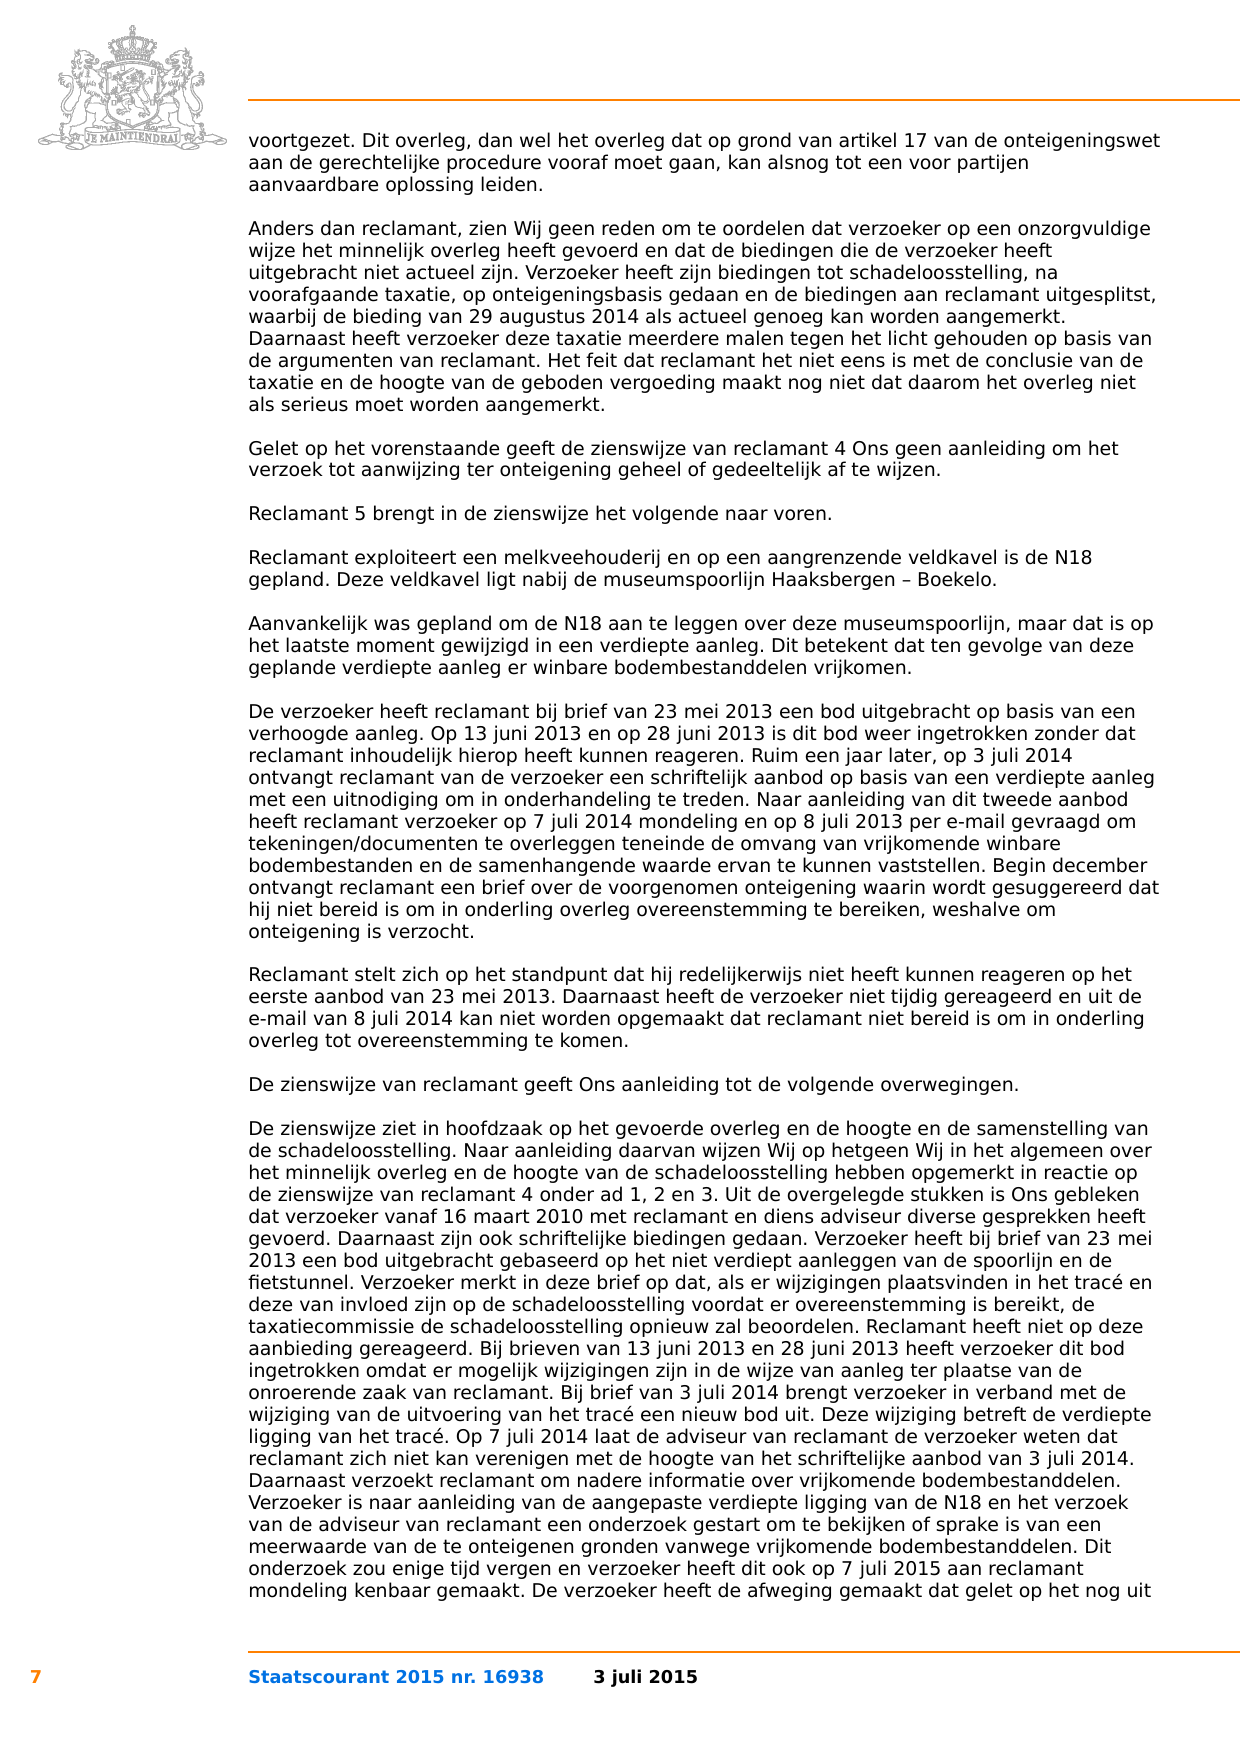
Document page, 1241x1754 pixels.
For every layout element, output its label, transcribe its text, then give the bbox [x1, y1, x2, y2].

picture [38, 25, 227, 150]
text voortgezet. Dit overleg, dan wel het overleg dat op grond van artikel 17 van de onteigeningswet aan de gerechtelijke procedure vooraf moet gaan, kan alsnog tot een voor partijen aanvaardbare oplossing leiden. [248, 130, 1163, 196]
text Gelet op het vorenstaande geeft de zienswijze van reclamant 4 Ons geen aanleiding om het verzoek tot aanwijzing ter onteigening geheel of gedeeltelijk af te wijzen. [248, 437, 1163, 481]
text Anders dan reclamant, zien Wij geen reden om te oordelen dat verzoeker op een onzorgvuldige wijze het minnelijk overleg heeft gevoerd en dat de biedingen die de verzoeker heeft uitgebracht niet actueel zijn. Verzoeker heeft zijn biedingen tot schadeloosstelling, na voorafgaande taxatie, op onteigeningsbasis gedaan en de biedingen aan reclamant uitgesplitst, waarbij de bieding van 29 augustus 2014 als actueel genoeg kan worden aangemerkt. Daarnaast heeft verzoeker deze taxatie meerdere malen tegen het licht gehouden op basis van de argumenten van reclamant. Het feit dat reclamant het niet eens is met de conclusie van de taxatie en de hoogte van de geboden vergoeding maakt nog niet dat daarom het overleg niet als serieus moet worden aangemerkt. [248, 218, 1163, 416]
text De zienswijze van reclamant geeft Ons aanleiding tot de volgende overwegingen. [248, 1074, 1163, 1096]
text De verzoeker heeft reclamant bij brief van 23 mei 2013 een bod uitgebracht op basis van een verhoogde aanleg. Op 13 juni 2013 en op 28 juni 2013 is dit bod weer ingetrokken zonder dat reclamant inhoudelijk hierop heeft kunnen reageren. Ruim een jaar later, op 3 juli 2014 ontvangt reclamant van de verzoeker een schriftelijk aanbod op basis van een verdiepte aanleg met een uitnodiging om in onderhandeling te treden. Naar aanleiding van dit tweede aanbod heeft reclamant verzoeker op 7 juli 2014 mondeling en op 8 juli 2013 per e-mail gevraagd om tekeningen/documenten te overleggen teneinde de omvang van vrijkomende winbare bodembestanden en de samenhangende waarde ervan te kunnen vaststellen. Begin december ontvangt reclamant een brief over de voorgenomen onteigening waarin wordt gesuggereerd dat hij niet bereid is om in onderling overleg overeenstemming te bereiken, weshalve om onteigening is verzocht. [248, 701, 1163, 942]
text Reclamant 5 brengt in de zienswijze het volgende naar voren. [248, 503, 1163, 525]
text Reclamant stelt zich op het standpunt dat hij redelijkerwijs niet heeft kunnen reageren op het eerste aanbod van 23 mei 2013. Daarnaast heeft de verzoeker niet tijdig gereageerd en uit de e-mail van 8 juli 2014 kan niet worden opgemaakt dat reclamant niet bereid is om in onderling overleg tot overeenstemming te komen. [248, 964, 1163, 1052]
text Reclamant exploiteert een melkveehouderij en op een aangrenzende veldkavel is de N18 gepland. Deze veldkavel ligt nabij de museumspoorlijn Haaksbergen – Boekelo. [248, 547, 1163, 591]
text De zienswijze ziet in hoofdzaak op het gevoerde overleg en de hoogte en de samenstelling van de schadeloosstelling. Naar aanleiding daarvan wijzen Wij op hetgeen Wij in het algemeen over het minnelijk overleg en de hoogte van de schadeloosstelling hebben opgemerkt in reactie op de zienswijze van reclamant 4 onder ad 1, 2 en 3. Uit de overgelegde stukken is Ons gebleken dat verzoeker vanaf 16 maart 2010 met reclamant en diens adviseur diverse gesprekken heeft gevoerd. Daarnaast zijn ook schriftelijke biedingen gedaan. Verzoeker heeft bij brief van 23 mei 2013 een bod uitgebracht gebaseerd op het niet verdiept aanleggen van de spoorlijn en de fietstunnel. Verzoeker merkt in deze brief op dat, als er wijzigingen plaatsvinden in het tracé en deze van invloed zijn op de schadeloosstelling voordat er overeenstemming is bereikt, de taxatiecommissie de schadeloosstelling opnieuw zal beoordelen. Reclamant heeft niet op deze aanbieding gereageerd. Bij brieven van 13 juni 2013 en 28 juni 2013 heeft verzoeker dit bod ingetrokken omdat er mogelijk wijzigingen zijn in de wijze van aanleg ter plaatse van de onroerende zaak van reclamant. Bij brief van 3 juli 2014 brengt verzoeker in verband met de wijziging van de uitvoering van het tracé een nieuw bod uit. Deze wijziging betreft de verdiepte ligging van het tracé. Op 7 juli 2014 laat de adviseur van reclamant de verzoeker weten dat reclamant zich niet kan verenigen met de hoogte van het schriftelijke aanbod van 3 juli 2014. Daarnaast verzoekt reclamant om nadere informatie over vrijkomende bodembestanddelen. Verzoeker is naar aanleiding van de aangepaste verdiepte ligging van de N18 en het verzoek van de adviseur van reclamant een onderzoek gestart om te bekijken of sprake is van een meerwaarde van de te onteigenen gronden vanwege vrijkomende bodembestanddelen. Dit onderzoek zou enige tijd vergen en verzoeker heeft dit ook op 7 juli 2015 aan reclamant mondeling kenbaar gemaakt. De verzoeker heeft de afweging gemaakt dat gelet op het nog uit [248, 1118, 1163, 1602]
text Aanvankelijk was gepland om de N18 aan te leggen over deze museumspoorlijn, maar dat is op het laatste moment gewijzigd in een verdiepte aanleg. Dit betekent dat ten gevolge van deze geplande verdiepte aanleg er winbare bodembestanddelen vrijkomen. [248, 613, 1163, 679]
